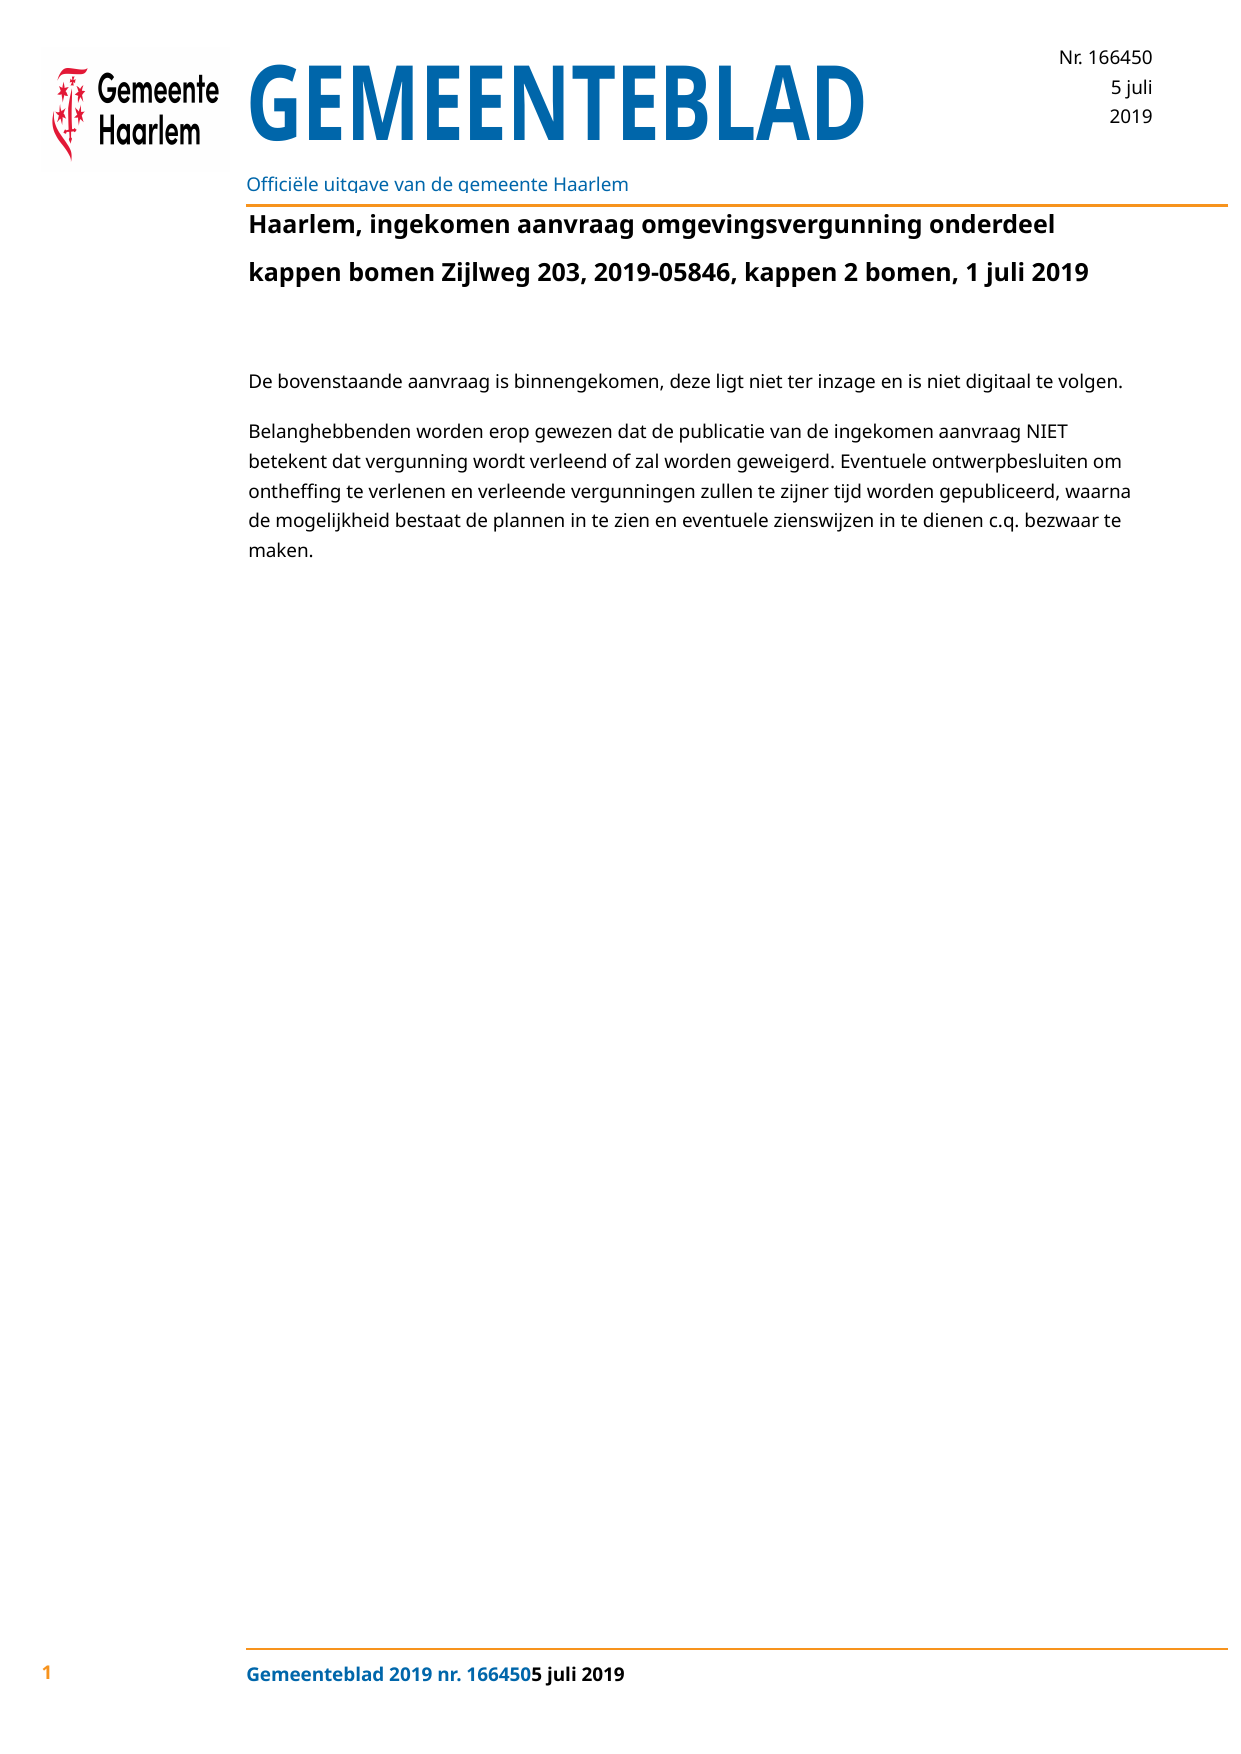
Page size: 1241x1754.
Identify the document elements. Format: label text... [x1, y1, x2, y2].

text De bovenstaande aanvraag is binnengekomen, deze ligt niet ter inzage en is niet digitaal te volgen. [248, 368, 1152, 394]
text Belanghebbenden worden erop gewezen dat de publicatie van de ingekomen aanvraag NIET betekent dat vergunning wordt verleend of zal worden geweigerd. Eventuele ontwerpbesluiten om ontheffing te verlenen en verleende vergunningen zullen te zijner tijd worden gepubliceerd, waarna de mogelijkheid bestaat de plannen in te zien en eventuele zienswijzen in te dienen c.q. bezwaar te maken. [248, 419, 1152, 563]
picture [41, 47, 231, 172]
text Haarlem, ingekomen aanvraag omgevingsvergunning onderdeel kappen bomen Zijlweg 203, 2019-05846, kappen 2 bomen, 1 juli 2019 [248, 207, 1152, 288]
